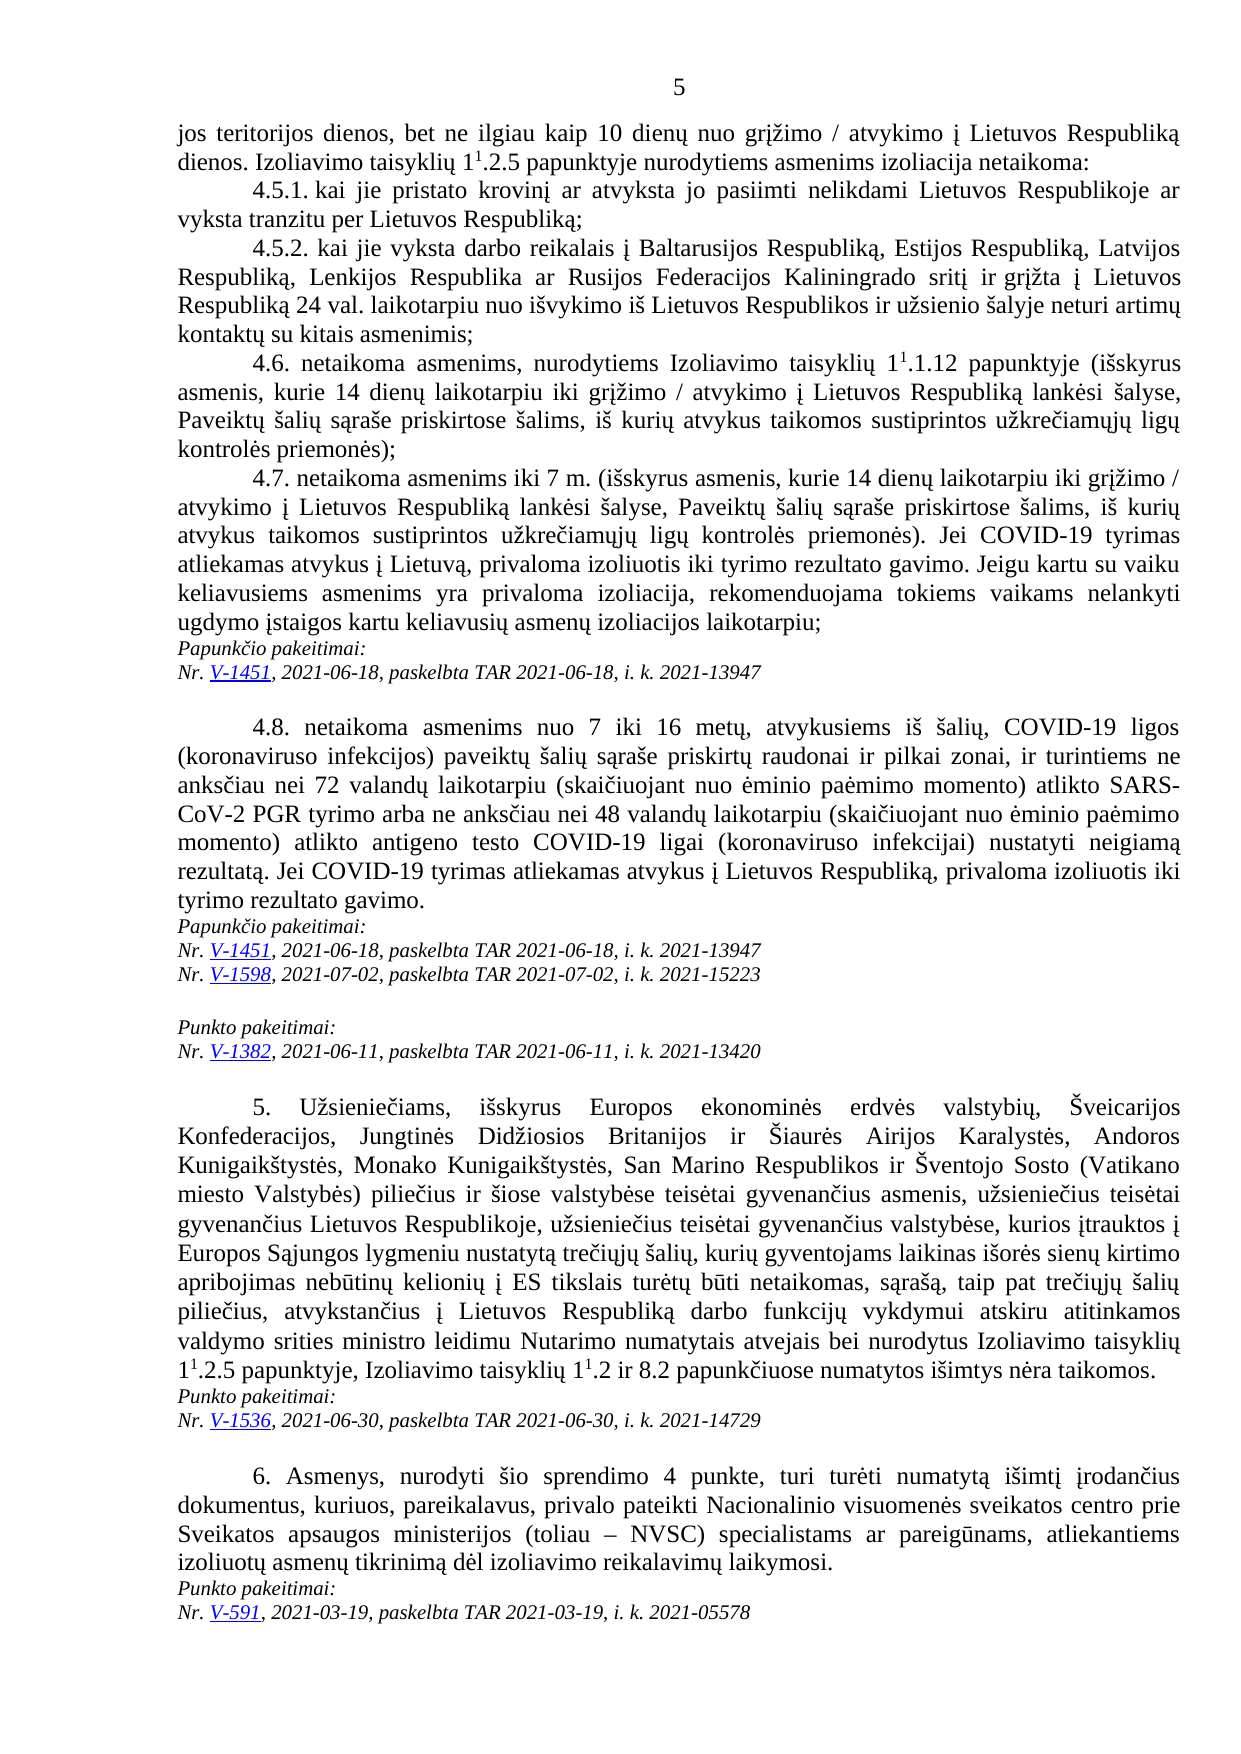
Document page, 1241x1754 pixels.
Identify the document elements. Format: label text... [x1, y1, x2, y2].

text Nr. V-591, 2021-03-19, paskelbta TAR 2021-03-19, i. k. 2021-05578 [177, 1600, 1181, 1624]
text Nr. V-1382, 2021-06-11, paskelbta TAR 2021-06-11, i. k. 2021-13420 [177, 1039, 1181, 1063]
text 4.5.1. kai jie pristato krovinį ar atvyksta jo pasiimti nelikdami Lietuvos Respublikoje ar vyksta tranzitu per Lietuvos Respubliką; [177, 176, 1181, 233]
text Nr. V-1451, 2021-06-18, paskelbta TAR 2021-06-18, i. k. 2021-13947 [177, 938, 1181, 962]
text Papunkčio pakeitimai: [177, 914, 1181, 938]
text 4.7. netaikoma asmenims iki 7 m. (išskyrus asmenis, kurie 14 dienų laikotarpiu iki grįžimo / atvykimo į Lietuvos Respubliką lankėsi šalyse, Paveiktų šalių sąraše priskirtose šalims, iš kurių atvykus taikomos sustiprintos užkrečiamųjų ligų kontrolės priemonės). Jei COVID-19 tyrimas atliekamas atvykus į Lietuvą, privaloma izoliuotis iki tyrimo rezultato gavimo. Jeigu kartu su vaiku keliavusiems asmenims yra privaloma izoliacija, rekomenduojama tokiems vaikams nelankyti ugdymo įstaigos kartu keliavusių asmenų izoliacijos laikotarpiu; [177, 463, 1181, 636]
text 4.5.2. kai jie vyksta darbo reikalais į Baltarusijos Respubliką, Estijos Respubliką, Latvijos Respubliką, Lenkijos Respublika ar Rusijos Federacijos Kaliningrado sritį ir grįžta į Lietuvos Respubliką 24 val. laikotarpiu nuo išvykimo iš Lietuvos Respublikos ir užsienio šalyje neturi artimų kontaktų su kitais asmenimis; [177, 233, 1181, 348]
text 5. Užsieniečiams, išskyrus Europos ekonominės erdvės valstybių, Šveicarijos Konfederacijos, Jungtinės Didžiosios Britanijos ir Šiaurės Airijos Karalystės, Andoros Kunigaikštystės, Monako Kunigaikštystės, San Marino Respublikos ir Šventojo Sosto (Vatikano miesto Valstybės) piliečius ir šiose valstybėse teisėtai gyvenančius asmenis, užsieniečius teisėtai gyvenančius Lietuvos Respublikoje, užsieniečius teisėtai gyvenančius valstybėse, kurios įtrauktos į Europos Sąjungos lygmeniu nustatytą trečiųjų šalių, kurių gyventojams laikinas išorės sienų kirtimo apribojimas nebūtinų kelionių į ES tikslais turėtų būti netaikomas, sąrašą, taip pat trečiųjų šalių piliečius, atvykstančius į Lietuvos Respubliką darbo funkcijų vykdymui atskiru atitinkamos valdymo srities ministro leidimu Nutarimo numatytais atvejais bei nurodytus Izoliavimo taisyklių 11.2.5 papunktyje, Izoliavimo taisyklių 11.2 ir 8.2 papunkčiuose numatytos išimtys nėra taikomos. [177, 1092, 1181, 1384]
text Punkto pakeitimai: [177, 1384, 1181, 1408]
text 4.6. netaikoma asmenims, nurodytiems Izoliavimo taisyklių 11.1.12 papunktyje (išskyrus asmenis, kurie 14 dienų laikotarpiu iki grįžimo / atvykimo į Lietuvos Respubliką lankėsi šalyse, Paveiktų šalių sąraše priskirtose šalims, iš kurių atvykus taikomos sustiprintos užkrečiamųjų ligų kontrolės priemonės); [177, 348, 1181, 463]
text Papunkčio pakeitimai: [177, 636, 1181, 660]
text 6. Asmenys, nurodyti šio sprendimo 4 punkte, turi turėti numatytą išimtį įrodančius dokumentus, kuriuos, pareikalavus, privalo pateikti Nacionalinio visuomenės sveikatos centro prie Sveikatos apsaugos ministerijos (toliau – NVSC) specialistams ar pareigūnams, atliekantiems izoliuotų asmenų tikrinimą dėl izoliavimo reikalavimų laikymosi. [177, 1461, 1181, 1576]
text Punkto pakeitimai: [177, 1576, 1181, 1600]
text 4.8. netaikoma asmenims nuo 7 iki 16 metų, atvykusiems iš šalių, COVID-19 ligos (koronaviruso infekcijos) paveiktų šalių sąraše priskirtų raudonai ir pilkai zonai, ir turintiems ne anksčiau nei 72 valandų laikotarpiu (skaičiuojant nuo ėminio paėmimo momento) atlikto SARS-CoV-2 PGR tyrimo arba ne anksčiau nei 48 valandų laikotarpiu (skaičiuojant nuo ėminio paėmimo momento) atlikto antigeno testo COVID-19 ligai (koronaviruso infekcijai) nustatyti neigiamą rezultatą. Jei COVID-19 tyrimas atliekamas atvykus į Lietuvos Respubliką, privaloma izoliuotis iki tyrimo rezultato gavimo. [177, 712, 1181, 914]
text jos teritorijos dienos, bet ne ilgiau kaip 10 dienų nuo grįžimo / atvykimo į Lietuvos Respubliką dienos. Izoliavimo taisyklių 11.2.5 papunktyje nurodytiems asmenims izoliacija netaikoma: [177, 118, 1181, 176]
text Nr. V-1598, 2021-07-02, paskelbta TAR 2021-07-02, i. k. 2021-15223 [177, 962, 1181, 986]
text Punkto pakeitimai: [177, 1015, 1181, 1039]
text Nr. V-1451, 2021-06-18, paskelbta TAR 2021-06-18, i. k. 2021-13947 [177, 660, 1181, 684]
text Nr. V-1536, 2021-06-30, paskelbta TAR 2021-06-30, i. k. 2021-14729 [177, 1408, 1181, 1432]
